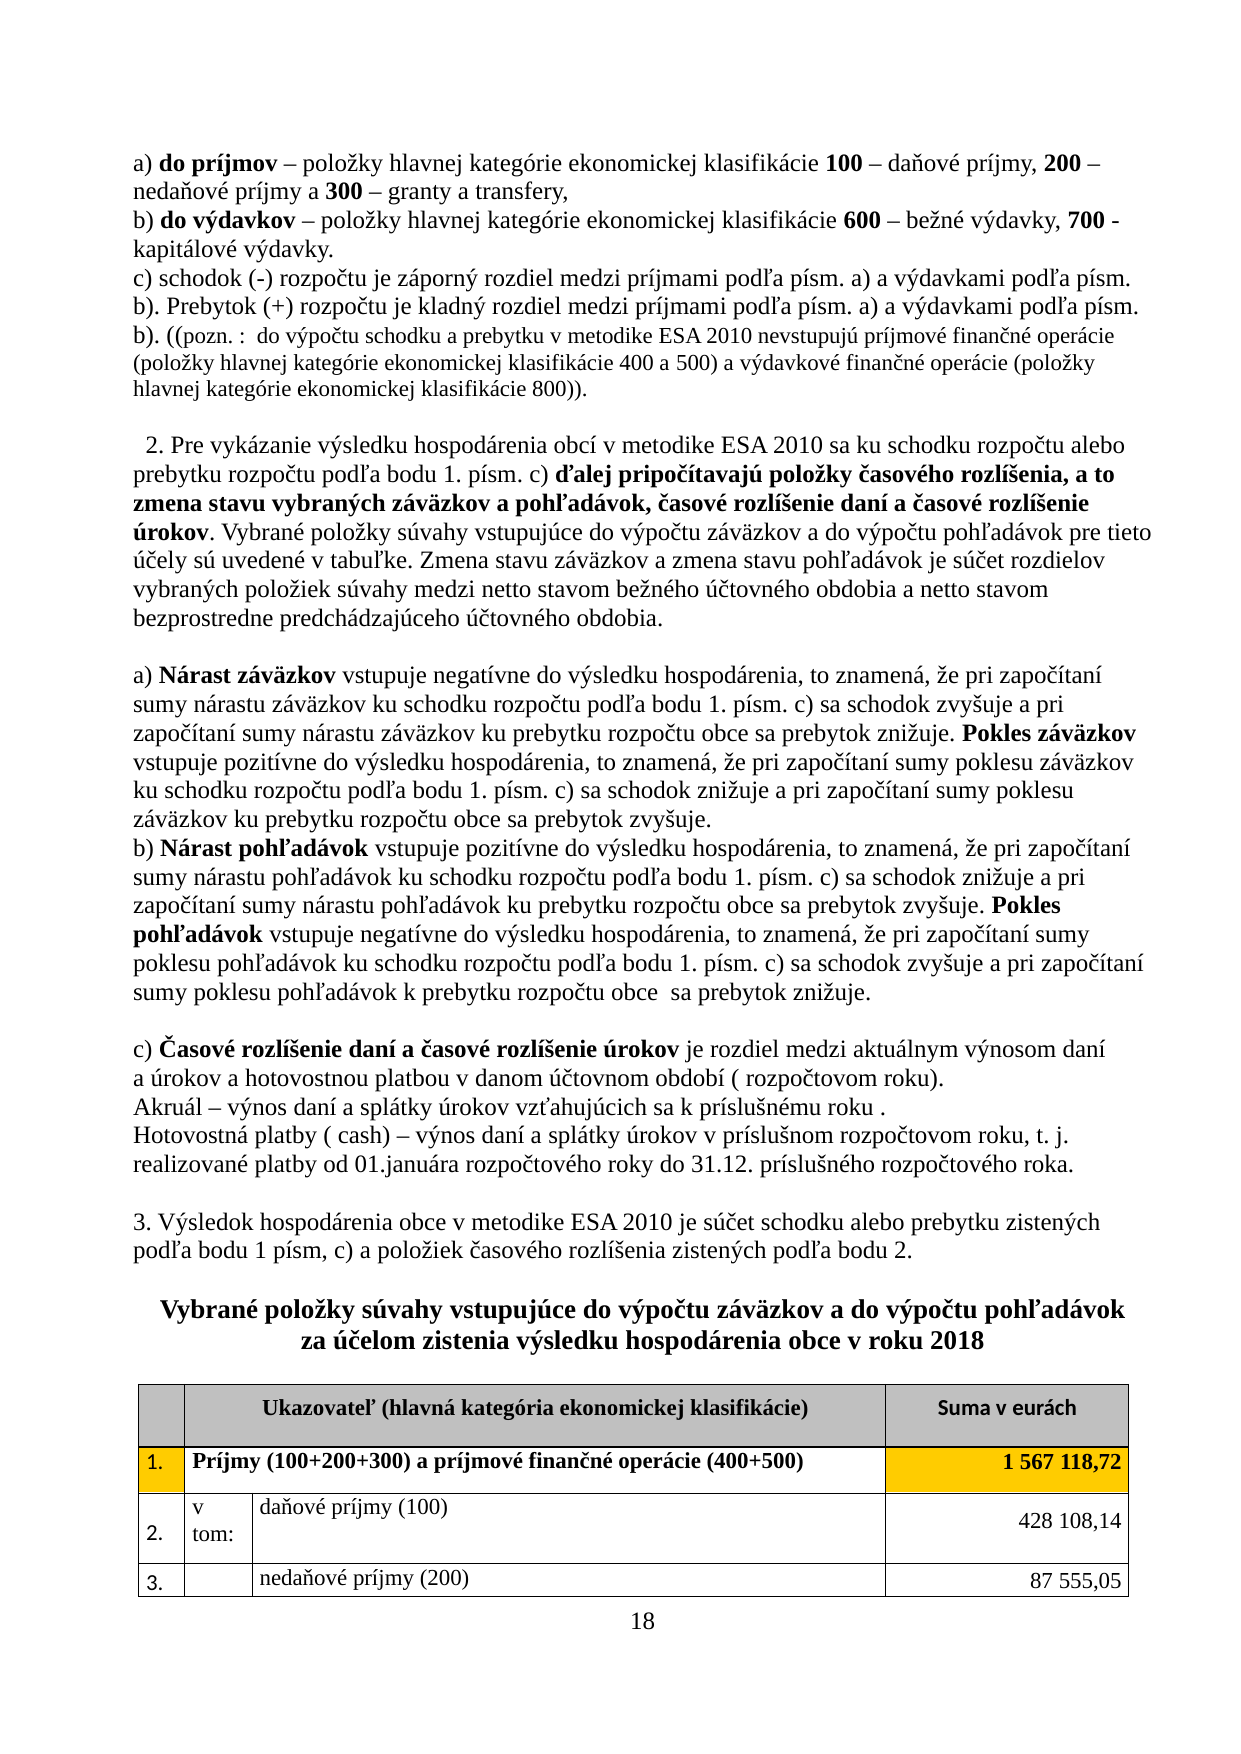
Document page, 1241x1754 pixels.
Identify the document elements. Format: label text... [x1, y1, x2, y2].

table_cell Príjmy (100+200+300) a príjmové finančné operácie (400+500) [185, 1448, 885, 1492]
table_cell 3. [139, 1564, 184, 1596]
table_cell daňové príjmy (100) [253, 1494, 885, 1563]
table_cell [185, 1564, 252, 1596]
table_cell nedaňové príjmy (200) [253, 1564, 885, 1596]
text c) Časové rozlíšenie daní a časové rozlíšenie úrokov je rozdiel medzi aktuálnym výnosom daní a úrokov a hotovostnou platbou v danom účtovnom období ( rozpočtovom roku). [133, 1034, 1152, 1092]
table_cell 87 555,05 [886, 1564, 1128, 1596]
table_header Suma v eurách [886, 1385, 1128, 1446]
text za účelom zistenia výsledku hospodárenia obce v roku 2018 [133, 1324, 1152, 1355]
text Vybrané položky súvahy vstupujúce do výpočtu záväzkov a do výpočtu pohľadávok [133, 1293, 1152, 1324]
table_cell 2. [139, 1494, 184, 1563]
table_cell 1. [139, 1448, 184, 1492]
text 3. Výsledok hospodárenia obce v metodike ESA 2010 je súčet schodku alebo prebytku zistených podľa bodu 1 písm, c) a položiek časového rozlíšenia zistených podľa bodu 2. [133, 1207, 1152, 1264]
text c) schodok (-) rozpočtu je záporný rozdiel medzi príjmami podľa písm. a) a výdavkami podľa písm. b). Prebytok (+) rozpočtu je kladný rozdiel medzi príjmami podľa písm. a) a výdavkami podľa písm. b). ((pozn. : do výpočtu schodku a prebytku v metodike ESA 2010 nevstupujú príjmové finančné operácie (položky hlavnej kategórie ekonomickej klasifikácie 400 a 500) a výdavkové finančné operácie (položky hlavnej kategórie ekonomickej klasifikácie 800)). [133, 263, 1152, 402]
table_header Ukazovateľ (hlavná kategória ekonomickej klasifikácie) [185, 1385, 885, 1446]
text Akruál – výnos daní a splátky úrokov vzťahujúcich sa k príslušnému roku . [133, 1092, 1152, 1120]
table_cell 428 108,14 [886, 1494, 1128, 1563]
text Hotovostná platby ( cash) – výnos daní a splátky úrokov v príslušnom rozpočtovom roku, t. j. realizované platby od 01.januára rozpočtového roky do 31.12. príslušného rozpočtového roka. [133, 1120, 1152, 1178]
table_cell v tom: [185, 1494, 252, 1563]
text 2. Pre vykázanie výsledku hospodárenia obcí v metodike ESA 2010 sa ku schodku rozpočtu alebo prebytku rozpočtu podľa bodu 1. písm. c) ďalej pripočítavajú položky časového rozlíšenia, a to zmena stavu vybraných záväzkov a pohľadávok, časové rozlíšenie daní a časové rozlíšenie úrokov. Vybrané položky súvahy vstupujúce do výpočtu záväzkov a do výpočtu pohľadávok pre tieto účely sú uvedené v tabuľke. Zmena stavu záväzkov a zmena stavu pohľadávok je súčet rozdielov vybraných položiek súvahy medzi netto stavom bežného účtovného obdobia a netto stavom bezprostredne predchádzajúceho účtovného obdobia. [133, 430, 1152, 632]
text b) do výdavkov – položky hlavnej kategórie ekonomickej klasifikácie 600 – bežné výdavky, 700 -kapitálové výdavky. [133, 205, 1152, 263]
text a) Nárast záväzkov vstupuje negatívne do výsledku hospodárenia, to znamená, že pri započítaní sumy nárastu záväzkov ku schodku rozpočtu podľa bodu 1. písm. c) sa schodok zvyšuje a pri započítaní sumy nárastu záväzkov ku prebytku rozpočtu obce sa prebytok znižuje. Pokles záväzkov vstupuje pozitívne do výsledku hospodárenia, to znamená, že pri započítaní sumy poklesu záväzkov ku schodku rozpočtu podľa bodu 1. písm. c) sa schodok znižuje a pri započítaní sumy poklesu záväzkov ku prebytku rozpočtu obce sa prebytok zvyšuje. [133, 660, 1152, 833]
table_cell 1 567 118,72 [886, 1448, 1128, 1492]
text b) Nárast pohľadávok vstupuje pozitívne do výsledku hospodárenia, to znamená, že pri započítaní sumy nárastu pohľadávok ku schodku rozpočtu podľa bodu 1. písm. c) sa schodok znižuje a pri započítaní sumy nárastu pohľadávok ku prebytku rozpočtu obce sa prebytok zvyšuje. Pokles pohľadávok vstupuje negatívne do výsledku hospodárenia, to znamená, že pri započítaní sumy poklesu pohľadávok ku schodku rozpočtu podľa bodu 1. písm. c) sa schodok zvyšuje a pri započítaní sumy poklesu pohľadávok k prebytku rozpočtu obce sa prebytok znižuje. [133, 833, 1152, 1005]
table_header [139, 1385, 184, 1446]
text a) do príjmov – položky hlavnej kategórie ekonomickej klasifikácie 100 – daňové príjmy, 200 – nedaňové príjmy a 300 – granty a transfery, [133, 148, 1152, 205]
